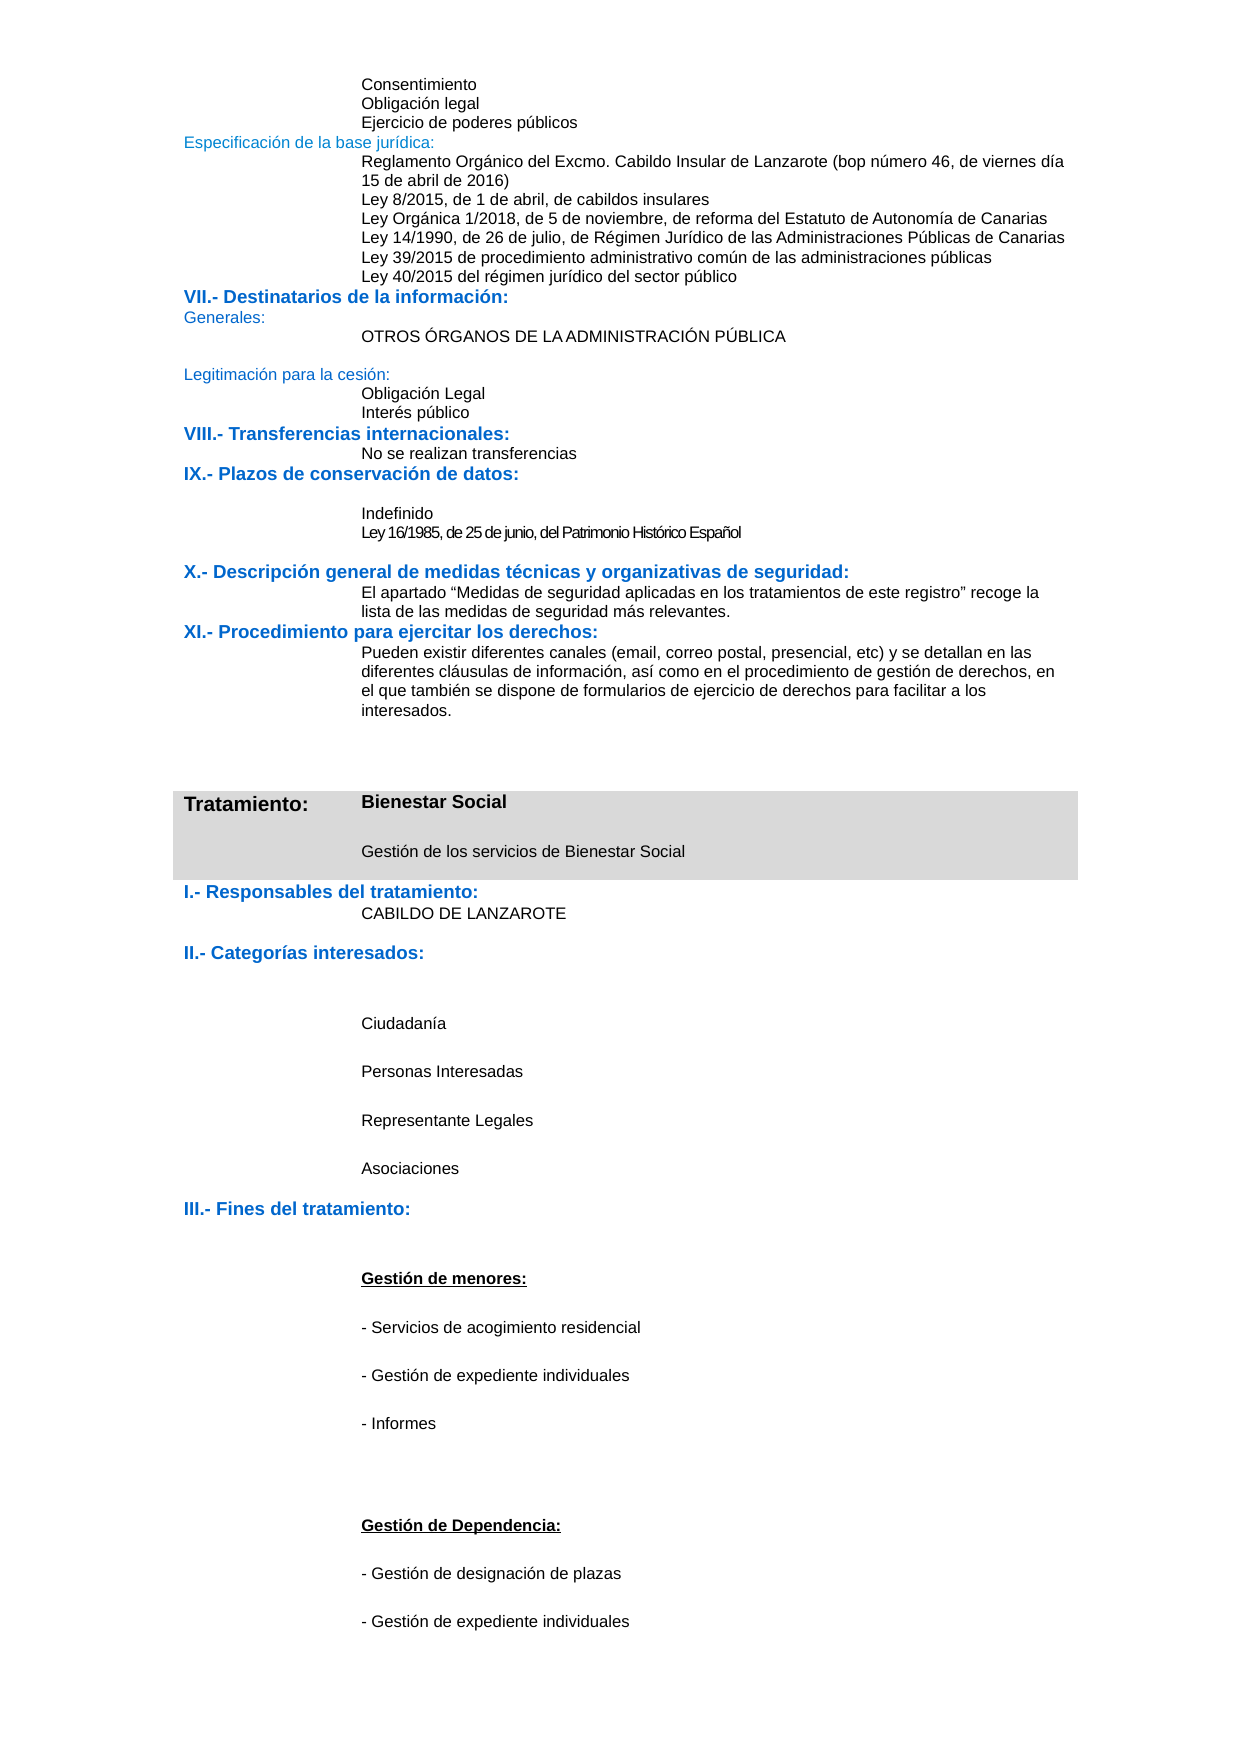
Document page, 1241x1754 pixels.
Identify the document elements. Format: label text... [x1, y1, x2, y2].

table_cell [173, 485, 350, 561]
table_cell VII.- Destinatarios de la información: [173, 286, 1078, 307]
table_cell [173, 1221, 350, 1631]
table_cell Generales: [173, 308, 1078, 327]
table_cell III.- Fines del tratamiento: [173, 1197, 1078, 1221]
table_cell [173, 583, 350, 621]
table_cell OTROS ÓRGANOS DE LA ADMINISTRACIÓN PÚBLICA [350, 327, 1078, 365]
table_cell [173, 384, 350, 422]
table_cell Reglamento Orgánico del Excmo. Cabildo Insular de Lanzarote (bop número 46, de viernes día 15 de abril de 2016) Ley 8/2015, de 1 de abril, de cabildos insulares Ley Orgánica 1/2018, de 5 de noviembre, de reforma del Estatuto de Autonomía de Canarias Ley 14/1990, de 26 de julio, de Régimen Jurídico de las Administraciones Públicas de Canarias Ley 39/2015 de procedimiento administrativo común de las administraciones públicas Ley 40/2015 del régimen jurídico del sector público [350, 152, 1078, 286]
table_cell I.- Responsables del tratamiento: [173, 880, 1078, 904]
table_cell IX.- Plazos de conservación de datos: [173, 463, 1078, 485]
table_cell [173, 904, 350, 942]
table_cell Gestión de menores: - Servicios de acogimiento residencial - Gestión de expediente individuales - Informes Gestión de Dependencia: - Gestión de designación de plazas - Gestión de expediente individuales [350, 1221, 1078, 1631]
table_cell X.- Descripción general de medidas técnicas y organizativas de seguridad: [173, 561, 1078, 583]
table_cell No se realizan transferencias [350, 444, 1078, 463]
table_cell Ciudadanía Personas Interesadas Representante Legales Asociaciones [350, 966, 1078, 1197]
table_cell Especificación de la base jurídica: [173, 133, 1078, 152]
table_cell Pueden existir diferentes canales (email, correo postal, presencial, etc) y se detallan en las diferentes cláusulas de información, así como en el procedimiento de gestión de derechos, en el que también se dispone de formularios de ejercicio de derechos para facilitar a los interesados. [350, 643, 1078, 719]
table_cell CABILDO DE LANZAROTE [350, 904, 1078, 942]
table_cell Legitimación para la cesión: [173, 365, 1078, 384]
table_cell Obligación Legal Interés público [350, 384, 1078, 422]
table_cell [173, 643, 350, 719]
table_cell Indefinido Ley 16/1985, de 25 de junio, del Patrimonio Histórico Español [350, 485, 1078, 561]
table_cell [173, 327, 350, 365]
table_header Tratamiento: [173, 791, 350, 880]
table_cell El apartado “Medidas de seguridad aplicadas en los tratamientos de este registro” recoge la lista de las medidas de seguridad más relevantes. [350, 583, 1078, 621]
table_header Bienestar Social Gestión de los servicios de Bienestar Social [350, 791, 1078, 880]
table_cell Consentimiento Obligación legal Ejercicio de poderes públicos [350, 75, 1078, 132]
table_cell II.- Categorías interesados: [173, 942, 1078, 966]
table_cell [173, 75, 350, 132]
table_cell [173, 152, 350, 286]
table_cell [173, 444, 350, 463]
table_cell [173, 966, 350, 1197]
table_cell XI.- Procedimiento para ejercitar los derechos: [173, 621, 1078, 643]
table_cell VIII.- Transferencias internacionales: [173, 423, 1078, 444]
